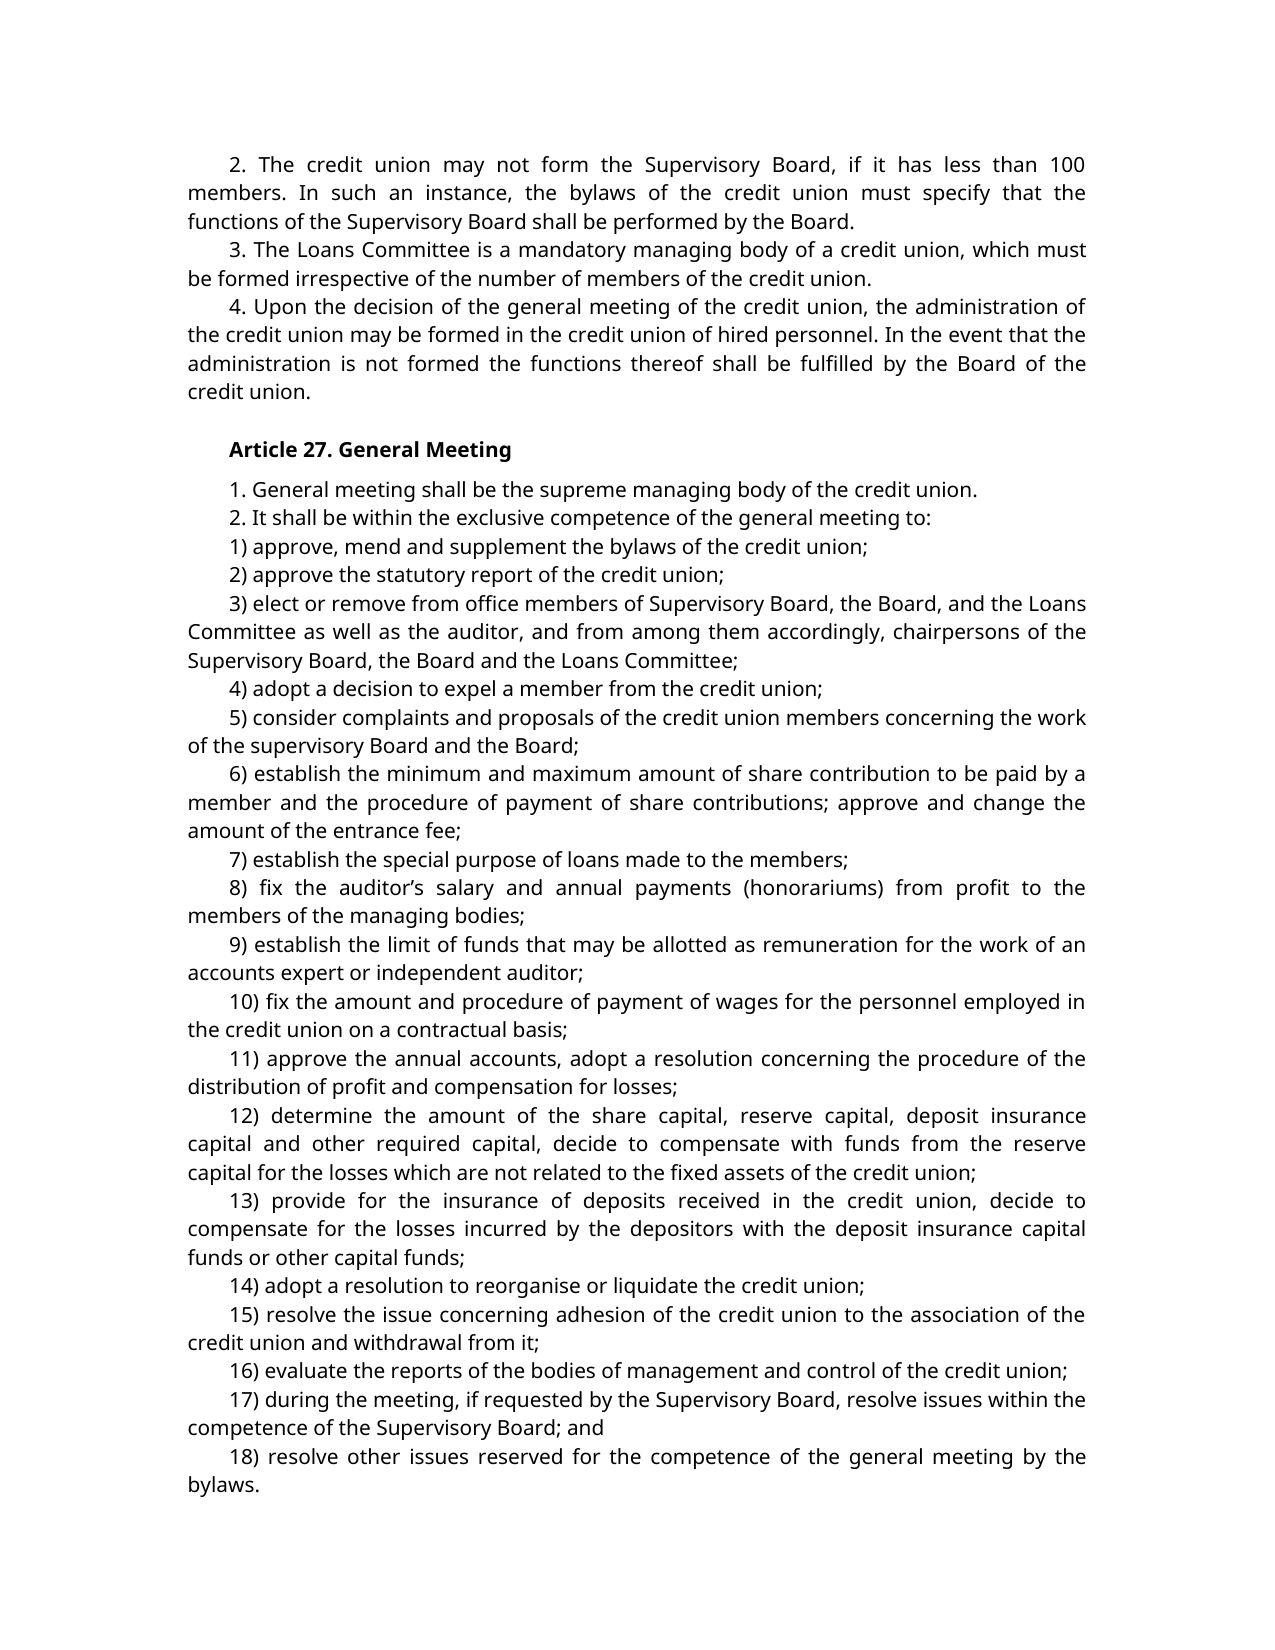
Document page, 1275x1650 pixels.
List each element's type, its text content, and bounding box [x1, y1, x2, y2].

text Article 27. General Meeting [187, 435, 1087, 463]
text 16) evaluate the reports of the bodies of management and control of the credit union; [187, 1357, 1087, 1385]
text 10) fix the amount and procedure of payment of wages for the personnel employed in the credit union on a contractual basis; [187, 987, 1087, 1044]
text 5) consider complaints and proposals of the credit union members concerning the work of the supervisory Board and the Board; [187, 703, 1087, 759]
text 18) resolve other issues reserved for the competence of the general meeting by the bylaws. [187, 1442, 1087, 1499]
text 3. The Loans Committee is a mandatory managing body of a credit union, which must be formed irrespective of the number of members of the credit union. [187, 235, 1087, 292]
text 4. Upon the decision of the general meeting of the credit union, the administration of the credit union may be formed in the credit union of hired personnel. In the event that the administration is not formed the functions thereof shall be fulfilled by the Board of the credit union. [187, 292, 1087, 406]
text 6) establish the minimum and maximum amount of share contribution to be paid by a member and the procedure of payment of share contributions; approve and change the amount of the entrance fee; [187, 759, 1087, 845]
text 7) establish the special purpose of loans made to the members; [187, 845, 1087, 873]
text 15) resolve the issue concerning adhesion of the credit union to the association of the credit union and withdrawal from it; [187, 1300, 1087, 1357]
text 14) adopt a resolution to reorganise or liquidate the credit union; [187, 1271, 1087, 1300]
text 1. General meeting shall be the supreme managing body of the credit union. [187, 475, 1087, 503]
text 3) elect or remove from office members of Supervisory Board, the Board, and the Loans Committee as well as the auditor, and from among them accordingly, chairpersons of the Supervisory Board, the Board and the Loans Committee; [187, 589, 1087, 674]
text 9) establish the limit of funds that may be allotted as remuneration for the work of an accounts expert or independent auditor; [187, 930, 1087, 987]
text 2. It shall be within the exclusive competence of the general meeting to: [187, 503, 1087, 532]
text 4) adopt a decision to expel a member from the credit union; [187, 674, 1087, 703]
text 2) approve the statutory report of the credit union; [187, 560, 1087, 589]
text 1) approve, mend and supplement the bylaws of the credit union; [187, 532, 1087, 560]
text 8) fix the auditor’s salary and annual payments (honorariums) from profit to the members of the managing bodies; [187, 873, 1087, 930]
text 13) provide for the insurance of deposits received in the credit union, decide to compensate for the losses incurred by the depositors with the deposit insurance capital funds or other capital funds; [187, 1186, 1087, 1271]
text 12) determine the amount of the share capital, reserve capital, deposit insurance capital and other required capital, decide to compensate with funds from the reserve capital for the losses which are not related to the fixed assets of the credit union; [187, 1101, 1087, 1186]
text 17) during the meeting, if requested by the Supervisory Board, resolve issues within the competence of the Supervisory Board; and [187, 1385, 1087, 1442]
text 2. The credit union may not form the Supervisory Board, if it has less than 100 members. In such an instance, the bylaws of the credit union must specify that the functions of the Supervisory Board shall be performed by the Board. [187, 150, 1087, 235]
text 11) approve the annual accounts, adopt a resolution concerning the procedure of the distribution of profit and compensation for losses; [187, 1044, 1087, 1101]
